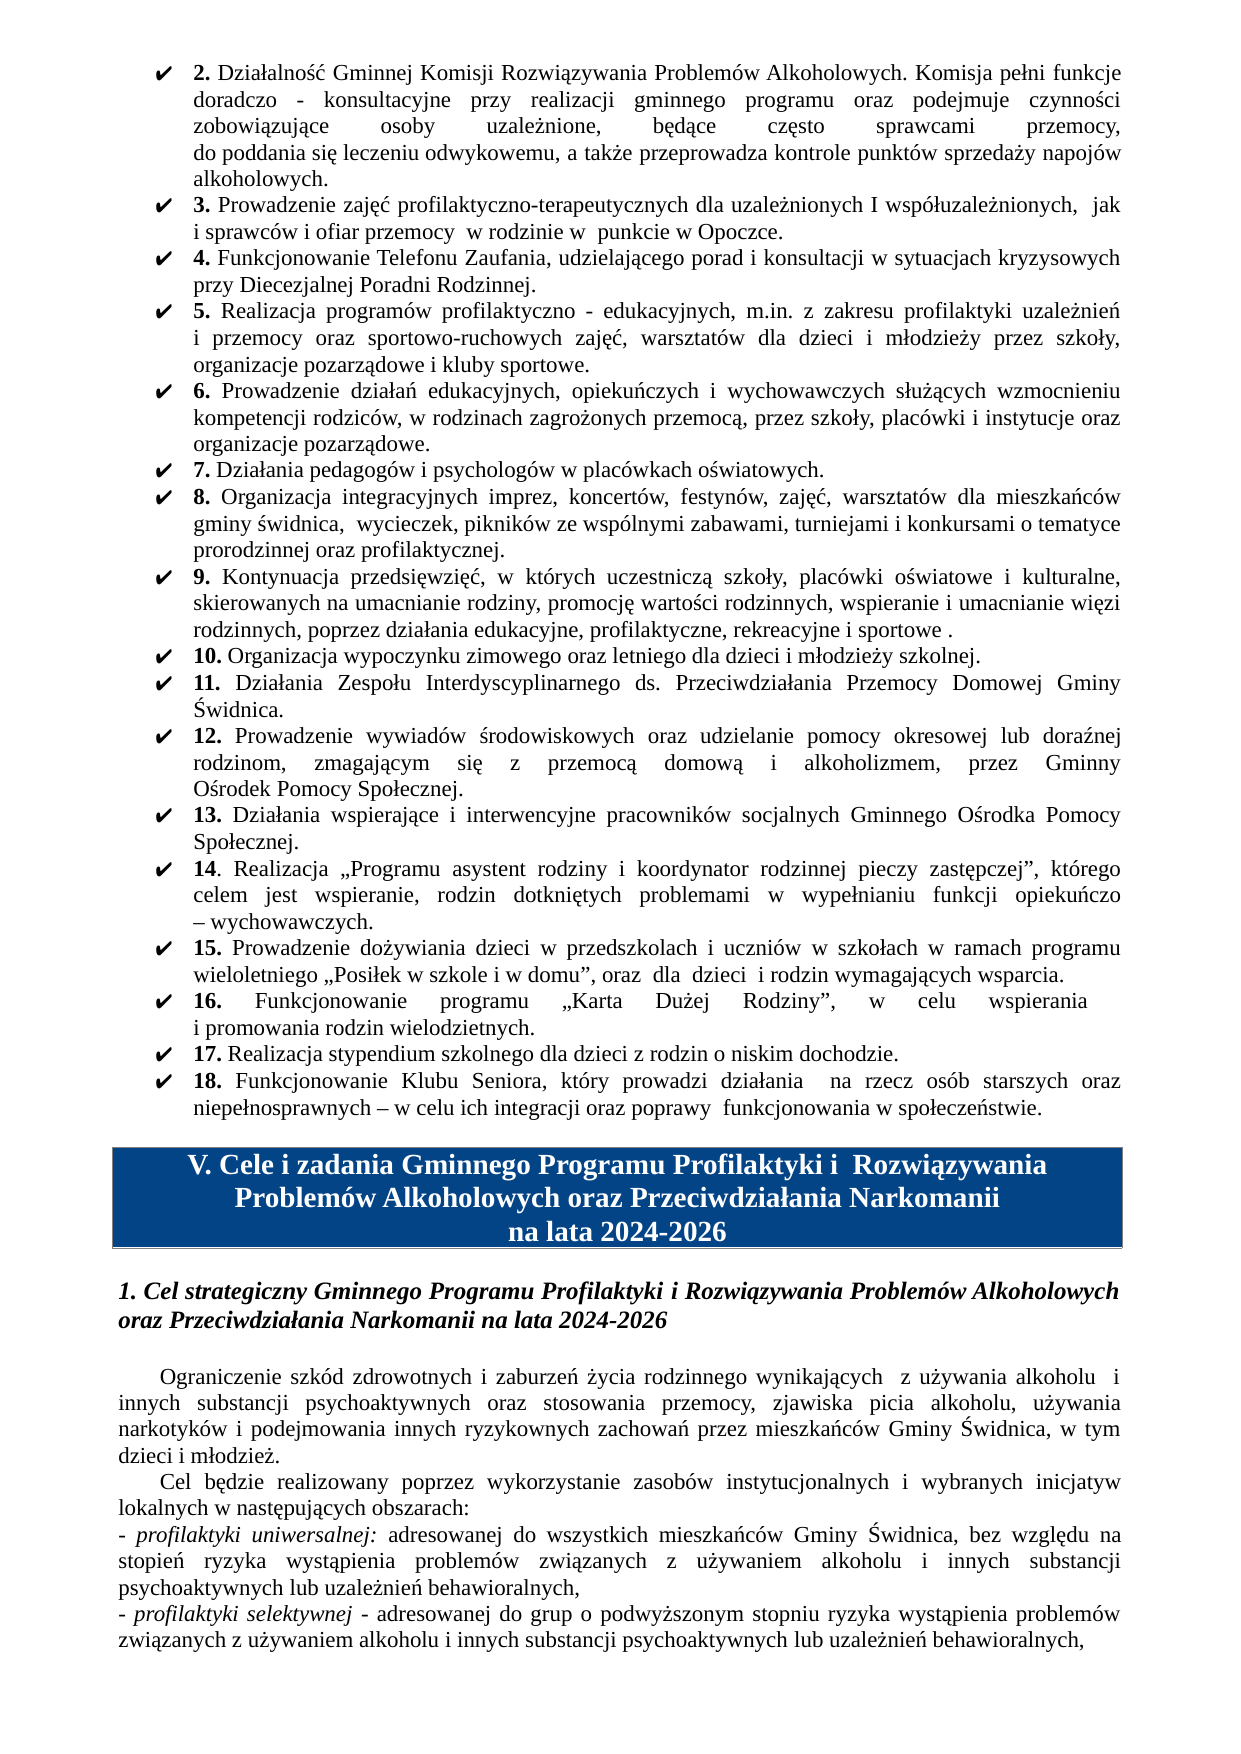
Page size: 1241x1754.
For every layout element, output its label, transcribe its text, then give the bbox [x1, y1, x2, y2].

list 15. Prowadzenie dożywiania dzieci w przedszkolach i uczniów w szkołach w ramach programu wieloletniego „Posiłek w szkole i w domu”, oraz dla dzieci i rodzin wymagających wsparcia. [156, 934, 1122, 987]
table_header V. Cele i zadania Gminnego Programu Profilaktyki i Rozwiązywania Problemów Alkoholowych oraz Przeciwdziałania Narkomanii na lata 2024-2026 [113, 1148, 1122, 1247]
list 14. Realizacja „Programu asystent rodziny i koordynator rodzinnej pieczy zastępczej”, którego celem jest wspieranie, rodzin dotkniętych problemami w wypełnianiu funkcji opiekuńczo – wychowawczych. [156, 855, 1122, 934]
list 17. Realizacja stypendium szkolnego dla dzieci z rodzin o niskim dochodzie. [156, 1040, 1122, 1067]
text - profilaktyki selektywnej - adresowanej do grup o podwyższonym stopniu ryzyka wystąpienia problemów związanych z używaniem alkoholu i innych substancji psychoaktywnych lub uzależnień behawioralnych, [118, 1600, 1122, 1653]
list 13. Działania wspierające i interwencyjne pracowników socjalnych Gminnego Ośrodka Pomocy Społecznej. [156, 802, 1122, 855]
text Cel będzie realizowany poprzez wykorzystanie zasobów instytucjonalnych i wybranych inicjatyw lokalnych w następujących obszarach: [118, 1468, 1122, 1521]
list 6. Prowadzenie działań edukacyjnych, opiekuńczych i wychowawczych służących wzmocnieniu kompetencji rodziców, w rodzinach zagrożonych przemocą, przez szkoły, placówki i instytucje oraz organizacje pozarządowe. [156, 377, 1122, 456]
text 1. Cel strategiczny Gminnego Programu Profilaktyki i Rozwiązywania Problemów Alkoholowych oraz Przeciwdziałania Narkomanii na lata 2024-2026 [118, 1276, 1122, 1334]
list 16. Funkcjonowanie programu „Karta Dużej Rodziny”, w celu wspierania i promowania rodzin wielodzietnych. [156, 987, 1122, 1040]
list 11. Działania Zespołu Interdyscyplinarnego ds. Przeciwdziałania Przemocy Domowej Gminy Świdnica. [156, 669, 1122, 722]
list 4. Funkcjonowanie Telefonu Zaufania, udzielającego porad i konsultacji w sytuacjach kryzysowych przy Diecezjalnej Poradni Rodzinnej. [156, 244, 1122, 297]
list 18. Funkcjonowanie Klubu Seniora, który prowadzi działania na rzecz osób starszych oraz niepełnosprawnych – w celu ich integracji oraz poprawy funkcjonowania w społeczeństwie. [156, 1067, 1122, 1120]
list 12. Prowadzenie wywiadów środowiskowych oraz udzielanie pomocy okresowej lub doraźnej rodzinom, zmagającym się z przemocą domową i alkoholizmem, przez Gminny Ośrodek Pomocy Społecznej. [156, 722, 1122, 802]
list 5. Realizacja programów profilaktyczno - edukacyjnych, m.in. z zakresu profilaktyki uzależnień i przemocy oraz sportowo-ruchowych zajęć, warsztatów dla dzieci i młodzieży przez szkoły, organizacje pozarządowe i kluby sportowe. [156, 297, 1122, 377]
text Ograniczenie szkód zdrowotnych i zaburzeń życia rodzinnego wynikających z używania alkoholu i innych substancji psychoaktywnych oraz stosowania przemocy, zjawiska picia alkoholu, używania narkotyków i podejmowania innych ryzykownych zachowań przez mieszkańców Gminy Świdnica, w tym dzieci i młodzież. [118, 1363, 1122, 1468]
list 9. Kontynuacja przedsięwzięć, w których uczestniczą szkoły, placówki oświatowe i kulturalne, skierowanych na umacnianie rodziny, promocję wartości rodzinnych, wspieranie i umacnianie więzi rodzinnych, poprzez działania edukacyjne, profilaktyczne, rekreacyjne i sportowe . [156, 563, 1122, 642]
list 2. Działalność Gminnej Komisji Rozwiązywania Problemów Alkoholowych. Komisja pełni funkcje doradczo - konsultacyjne przy realizacji gminnego programu oraz podejmuje czynności zobowiązujące osoby uzależnione, będące często sprawcami przemocy, do poddania się leczeniu odwykowemu, a także przeprowadza kontrole punktów sprzedaży napojów alkoholowych. [156, 59, 1122, 191]
list 8. Organizacja integracyjnych imprez, koncertów, festynów, zajęć, warsztatów dla mieszkańców gminy świdnica, wycieczek, pikników ze wspólnymi zabawami, turniejami i konkursami o tematyce prorodzinnej oraz profilaktycznej. [156, 483, 1122, 563]
list 10. Organizacja wypoczynku zimowego oraz letniego dla dzieci i młodzieży szkolnej. [156, 642, 1122, 669]
text - profilaktyki uniwersalnej: adresowanej do wszystkich mieszkańców Gminy Świdnica, bez względu na stopień ryzyka wystąpienia problemów związanych z używaniem alkoholu i innych substancji psychoaktywnych lub uzależnień behawioralnych, [118, 1521, 1122, 1600]
list 3. Prowadzenie zajęć profilaktyczno-terapeutycznych dla uzależnionych I współuzależnionych, jak i sprawców i ofiar przemocy w rodzinie w punkcie w Opoczce. [156, 191, 1122, 244]
list 7. Działania pedagogów i psychologów w placówkach oświatowych. [156, 456, 1122, 483]
